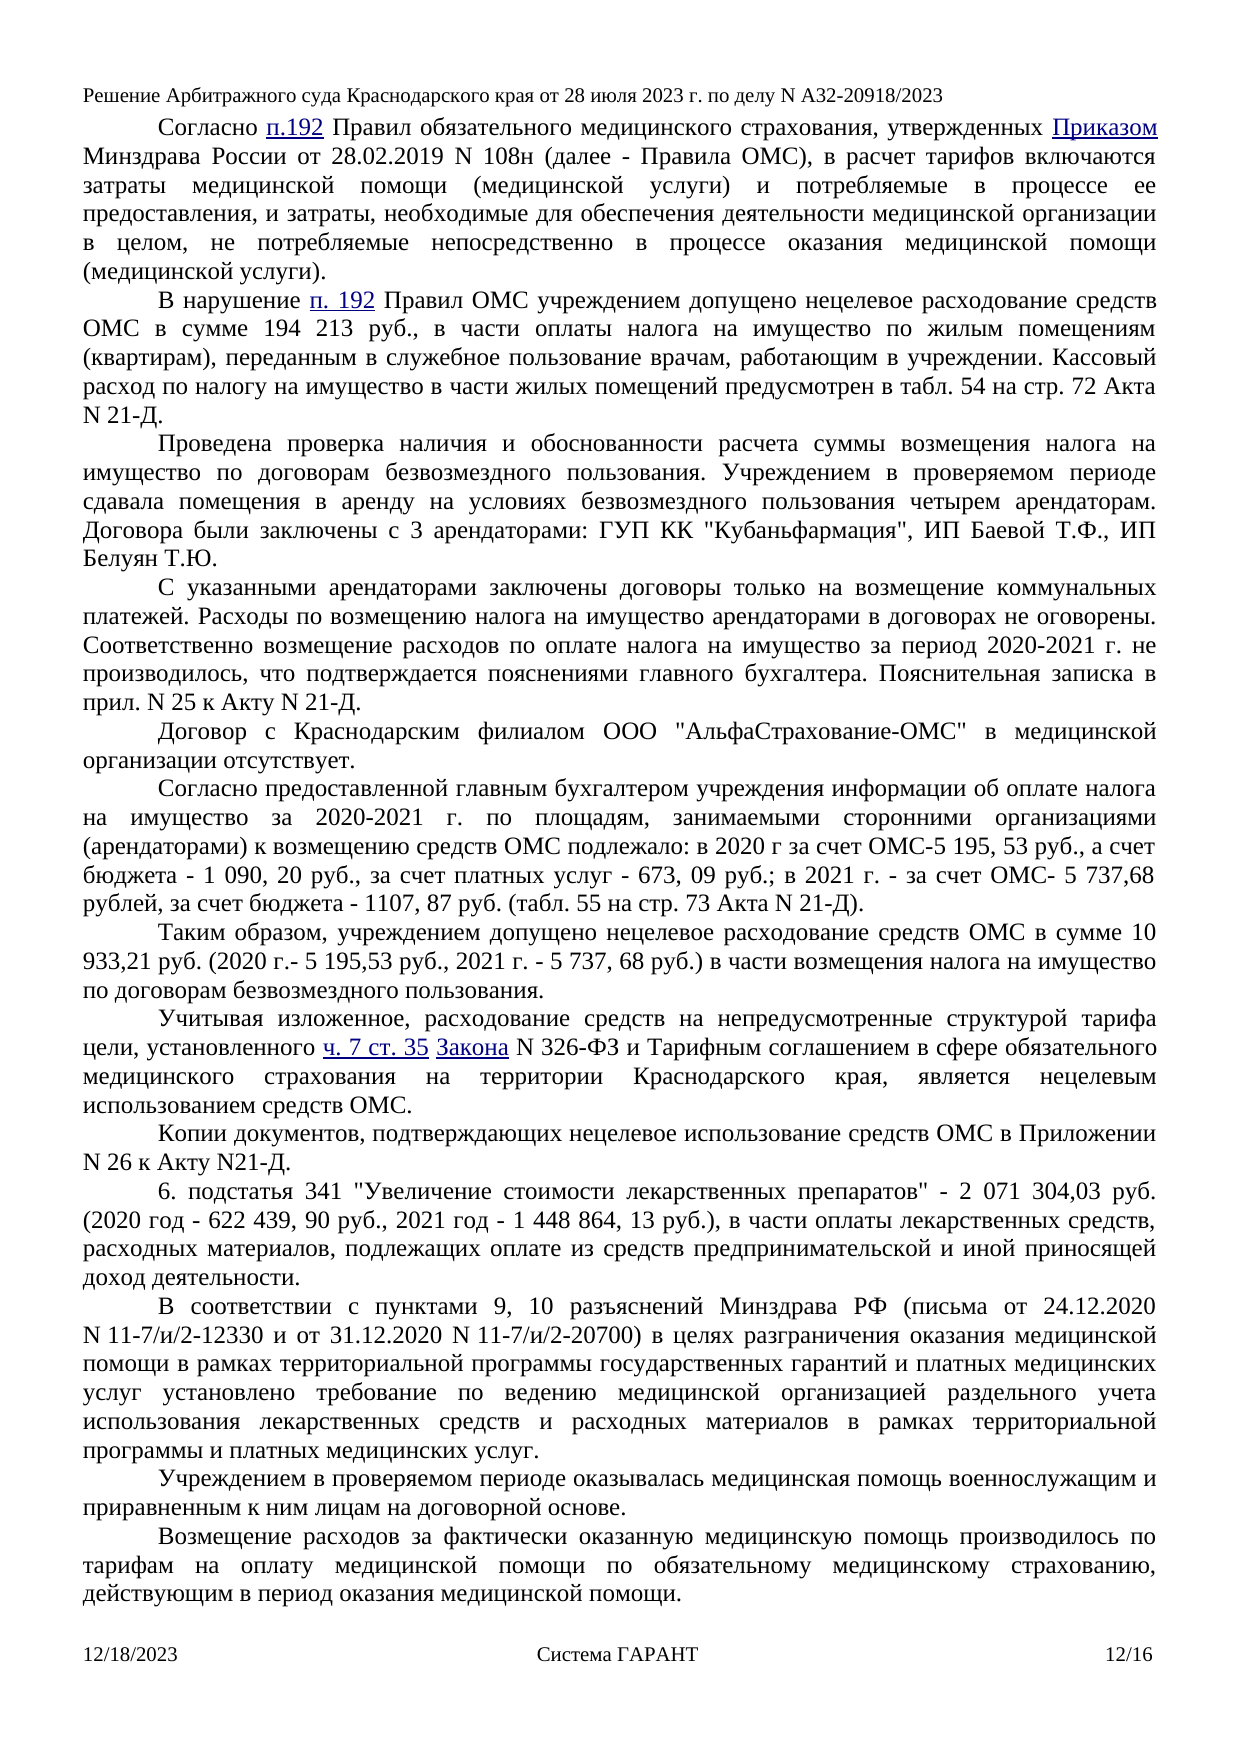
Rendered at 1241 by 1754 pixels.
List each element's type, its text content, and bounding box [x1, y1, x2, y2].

text 6. подстатья 341 "Увеличение стоимости лекарственных препаратов" - 2 071 304,03 руб. (2020 год - 622 439, 90 руб., 2021 год - 1 448 864, 13 руб.), в части оплаты лекарственных средств, расходных материалов, подлежащих оплате из средств предпринимательской и иной приносящей доход деятельности. [83, 1176, 1157, 1291]
text В соответствии с пунктами 9, 10 разъяснений Минздрава РФ (письма от 24.12.2020 N 11-7/и/2-12330 и от 31.12.2020 N 11-7/и/2-20700) в целях разграничения оказания медицинской помощи в рамках территориальной программы государственных гарантий и платных медицинских услуг установлено требование по ведению медицинской организацией раздельного учета использования лекарственных средств и расходных материалов в рамках территориальной программы и платных медицинских услуг. [83, 1291, 1157, 1463]
text Учреждением в проверяемом периоде оказывалась медицинская помощь военнослужащим и приравненным к ним лицам на договорной основе. [83, 1463, 1157, 1521]
text С указанными арендаторами заключены договоры только на возмещение коммунальных платежей. Расходы по возмещению налога на имущество арендаторами в договорах не оговорены. Соответственно возмещение расходов по оплате налога на имущество за период 2020-2021 г. не производилось, что подтверждается пояснениями главного бухгалтера. Пояснительная записка в прил. N 25 к Акту N 21-Д. [83, 572, 1157, 716]
text Согласно п.192 Правил обязательного медицинского страхования, утвержденных Приказом Минздрава России от 28.02.2019 N 108н (далее - Правила ОМС), в расчет тарифов включаются затраты медицинской помощи (медицинской услуги) и потребляемые в процессе ее предоставления, и затраты, необходимые для обеспечения деятельности медицинской организации в целом, не потребляемые непосредственно в процессе оказания медицинской помощи (медицинской услуги). [83, 112, 1157, 285]
text Учитывая изложенное, расходование средств на непредусмотренные структурой тарифа цели, установленного ч. 7 ст. 35 Закона N 326-ФЗ и Тарифным соглашением в сфере обязательного медицинского страхования на территории Краснодарского края, является нецелевым использованием средств ОМС. [83, 1003, 1157, 1118]
text Согласно предоставленной главным бухгалтером учреждения информации об оплате налога на имущество за 2020-2021 г. по площадям, занимаемыми сторонними организациями (арендаторами) к возмещению средств ОМС подлежало: в 2020 г за счет ОМС-5 195, 53 руб., а счет бюджета - 1 090, 20 руб., за счет платных услуг - 673, 09 руб.; в 2021 г. - за счет ОМС- 5 737,68 рублей, за счет бюджета - 1107, 87 руб. (табл. 55 на стр. 73 Акта N 21-Д). [83, 773, 1157, 917]
text Таким образом, учреждением допущено нецелевое расходование средств ОМС в сумме 10 933,21 руб. (2020 г.- 5 195,53 руб., 2021 г. - 5 737, 68 руб.) в части возмещения налога на имущество по договорам безвозмездного пользования. [83, 917, 1157, 1003]
text Возмещение расходов за фактически оказанную медицинскую помощь производилось по тарифам на оплату медицинской помощи по обязательному медицинскому страхованию, действующим в период оказания медицинской помощи. [83, 1521, 1157, 1607]
text Копии документов, подтверждающих нецелевое использование средств ОМС в Приложении N 26 к Акту N21-Д. [83, 1118, 1157, 1176]
text В нарушение п. 192 Правил ОМС учреждением допущено нецелевое расходование средств ОМС в сумме 194 213 руб., в части оплаты налога на имущество по жилым помещениям (квартирам), переданным в служебное пользование врачам, работающим в учреждении. Кассовый расход по налогу на имущество в части жилых помещений предусмотрен в табл. 54 на стр. 72 Акта N 21-Д. [83, 285, 1157, 428]
text Договор с Краснодарским филиалом ООО "АльфаСтрахование-ОМС" в медицинской организации отсутствует. [83, 716, 1157, 773]
text Проведена проверка наличия и обоснованности расчета суммы возмещения налога на имущество по договорам безвозмездного пользования. Учреждением в проверяемом периоде сдавала помещения в аренду на условиях безвозмездного пользования четырем арендаторам. Договора были заключены с 3 арендаторами: ГУП КК "Кубаньфармация", ИП Баевой Т.Ф., ИП Белуян Т.Ю. [83, 428, 1157, 572]
